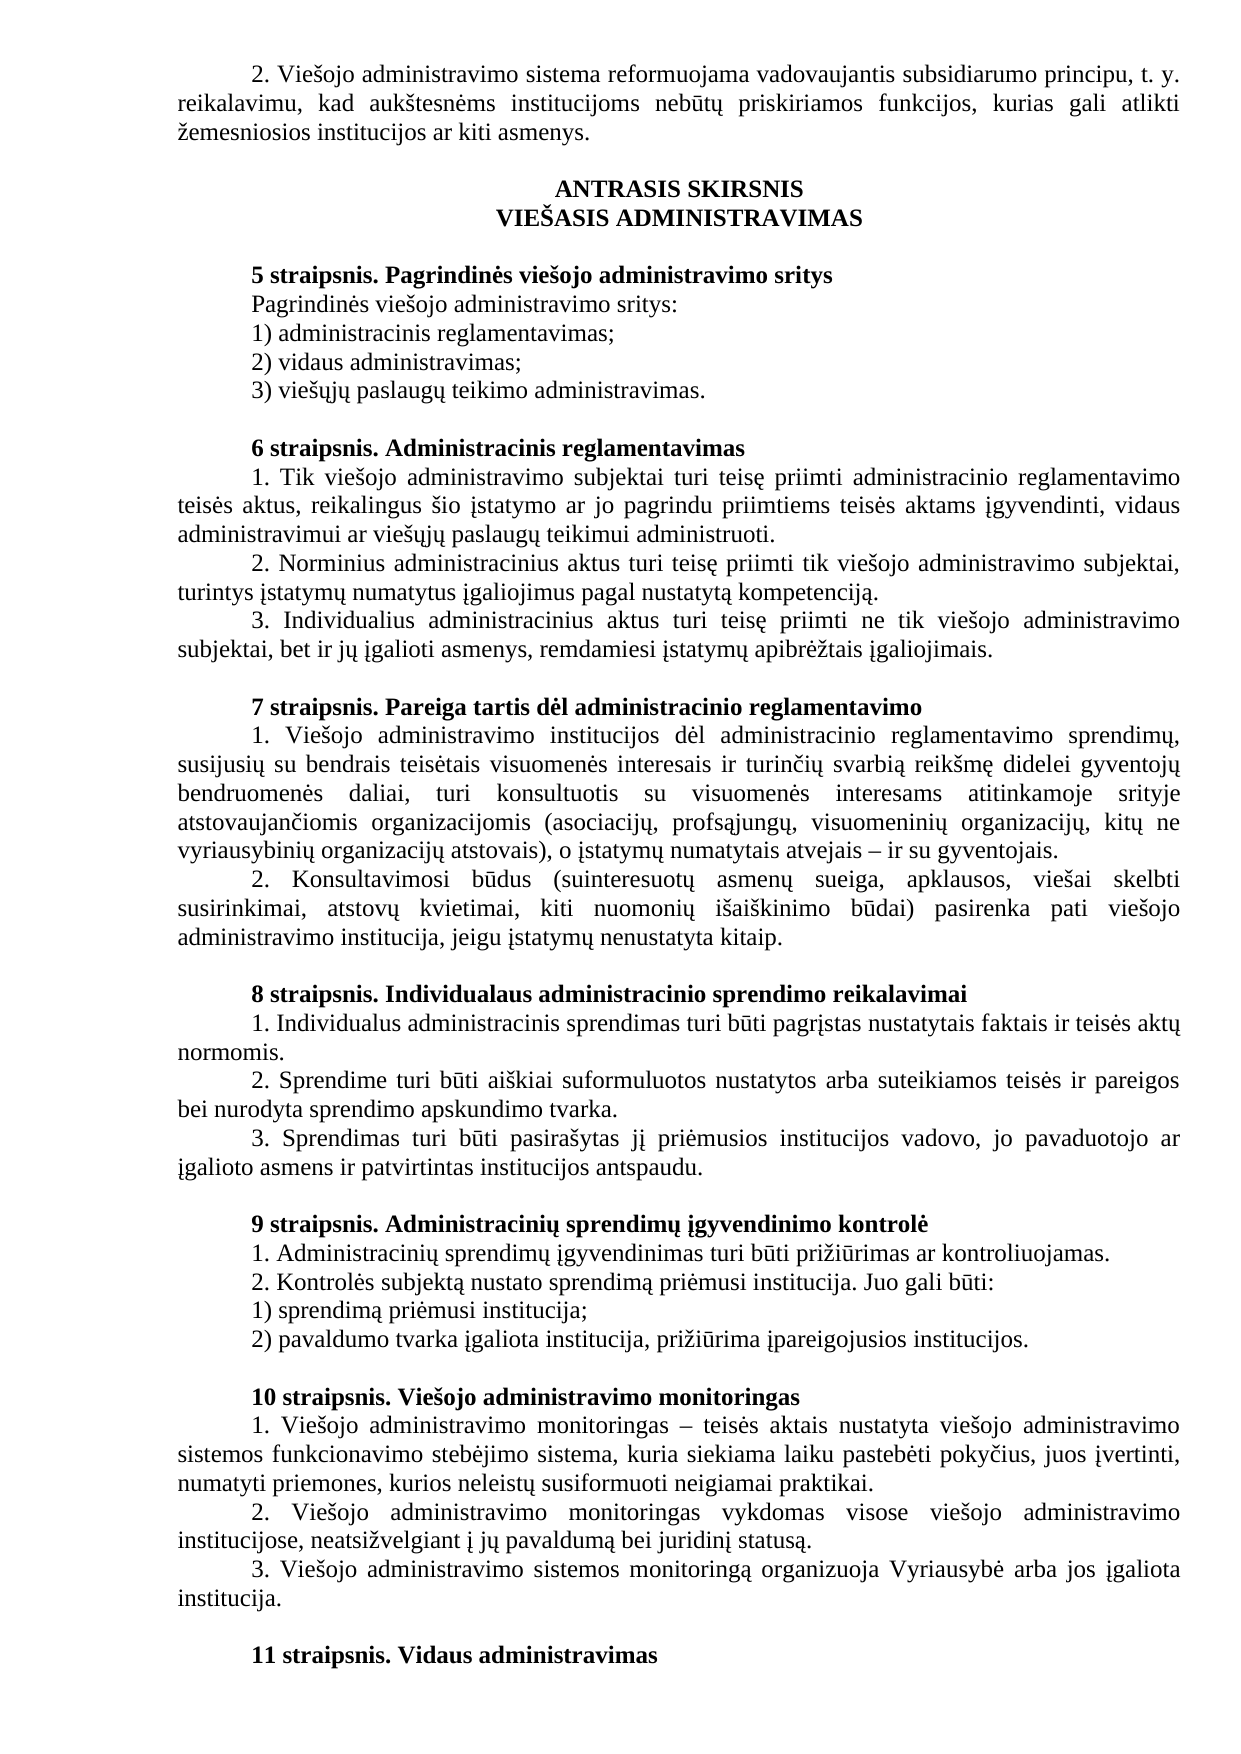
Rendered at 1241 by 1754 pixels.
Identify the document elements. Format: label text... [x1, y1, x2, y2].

text 2. Viešojo administravimo sistema reformuojama vadovaujantis subsidiarumo principu, t. y. reikalavimu, kad aukštesnėms institucijoms nebūtų priskiriamos funkcijos, kurias gali atlikti žemesniosios institucijos ar kiti asmenys. [177, 59, 1181, 145]
text 3. Sprendimas turi būti pasirašytas jį priėmusios institucijos vadovo, jo pavaduotojo ar įgalioto asmens ir patvirtintas institucijos antspaudu. [177, 1123, 1181, 1180]
text 5 straipsnis. Pagrindinės viešojo administravimo sritys [177, 260, 1181, 289]
text 1. Viešojo administravimo institucijos dėl administracinio reglamentavimo sprendimų, susijusių su bendrais teisėtais visuomenės interesais ir turinčių svarbią reikšmę didelei gyventojų bendruomenės daliai, turi konsultuotis su visuomenės interesams atitinkamoje srityje atstovaujančiomis organizacijomis (asociacijų, profsąjungų, visuomeninių organizacijų, kitų ne vyriausybinių organizacijų atstovais), o įstatymų numatytais atvejais – ir su gyventojais. [177, 720, 1181, 864]
text 1. Viešojo administravimo monitoringas – teisės aktais nustatyta viešojo administravimo sistemos funkcionavimo stebėjimo sistema, kuria siekiama laiku pastebėti pokyčius, juos įvertinti, numatyti priemones, kurios neleistų susiformuoti neigiamai praktikai. [177, 1410, 1181, 1497]
text Pagrindinės viešojo administravimo sritys: [177, 289, 1181, 318]
text ANTRASIS SKIRSNIS [177, 174, 1181, 203]
text 8 straipsnis. Individualaus administracinio sprendimo reikalavimai [177, 979, 1181, 1008]
text 10 straipsnis. Viešojo administravimo monitoringas [177, 1382, 1181, 1410]
text 11 straipsnis. Vidaus administravimas [177, 1640, 1181, 1669]
text 1) sprendimą priėmusi institucija; [177, 1295, 1181, 1324]
text 2. Viešojo administravimo monitoringas vykdomas visose viešojo administravimo institucijose, neatsižvelgiant į jų pavaldumą bei juridinį statusą. [177, 1497, 1181, 1554]
text 6 straipsnis. Administracinis reglamentavimas [177, 433, 1181, 462]
text 1. Administracinių sprendimų įgyvendinimas turi būti prižiūrimas ar kontroliuojamas. [177, 1238, 1181, 1267]
text 3. Individualius administracinius aktus turi teisę priimti ne tik viešojo administravimo subjektai, bet ir jų įgalioti asmenys, remdamiesi įstatymų apibrėžtais įgaliojimais. [177, 605, 1181, 663]
text 2. Kontrolės subjektą nustato sprendimą priėmusi institucija. Juo gali būti: [177, 1267, 1181, 1295]
text 2. Norminius administracinius aktus turi teisę priimti tik viešojo administravimo subjektai, turintys įstatymų numatytus įgaliojimus pagal nustatytą kompetenciją. [177, 548, 1181, 605]
text 1) administracinis reglamentavimas; [177, 318, 1181, 347]
text 1. Individualus administracinis sprendimas turi būti pagrįstas nustatytais faktais ir teisės aktų normomis. [177, 1008, 1181, 1065]
text 3) viešųjų paslaugų teikimo administravimas. [177, 375, 1181, 404]
text VIEŠASIS ADMINISTRAVIMAS [177, 203, 1181, 232]
text 1. Tik viešojo administravimo subjektai turi teisę priimti administracinio reglamentavimo teisės aktus, reikalingus šio įstatymo ar jo pagrindu priimtiems teisės aktams įgyvendinti, vidaus administravimui ar viešųjų paslaugų teikimui administruoti. [177, 462, 1181, 548]
text 9 straipsnis. Administracinių sprendimų įgyvendinimo kontrolė [177, 1209, 1181, 1238]
text 2. Sprendime turi būti aiškiai suformuluotos nustatytos arba suteikiamos teisės ir pareigos bei nurodyta sprendimo apskundimo tvarka. [177, 1065, 1181, 1123]
text 2) vidaus administravimas; [177, 347, 1181, 375]
text 2. Konsultavimosi būdus (suinteresuotų asmenų sueiga, apklausos, viešai skelbti susirinkimai, atstovų kvietimai, kiti nuomonių išaiškinimo būdai) pasirenka pati viešojo administravimo institucija, jeigu įstatymų nenustatyta kitaip. [177, 864, 1181, 950]
text 7 straipsnis. Pareiga tartis dėl administracinio reglamentavimo [177, 692, 1181, 720]
text 2) pavaldumo tvarka įgaliota institucija, prižiūrima įpareigojusios institucijos. [177, 1324, 1181, 1353]
text 3. Viešojo administravimo sistemos monitoringą organizuoja Vyriausybė arba jos įgaliota institucija. [177, 1554, 1181, 1612]
